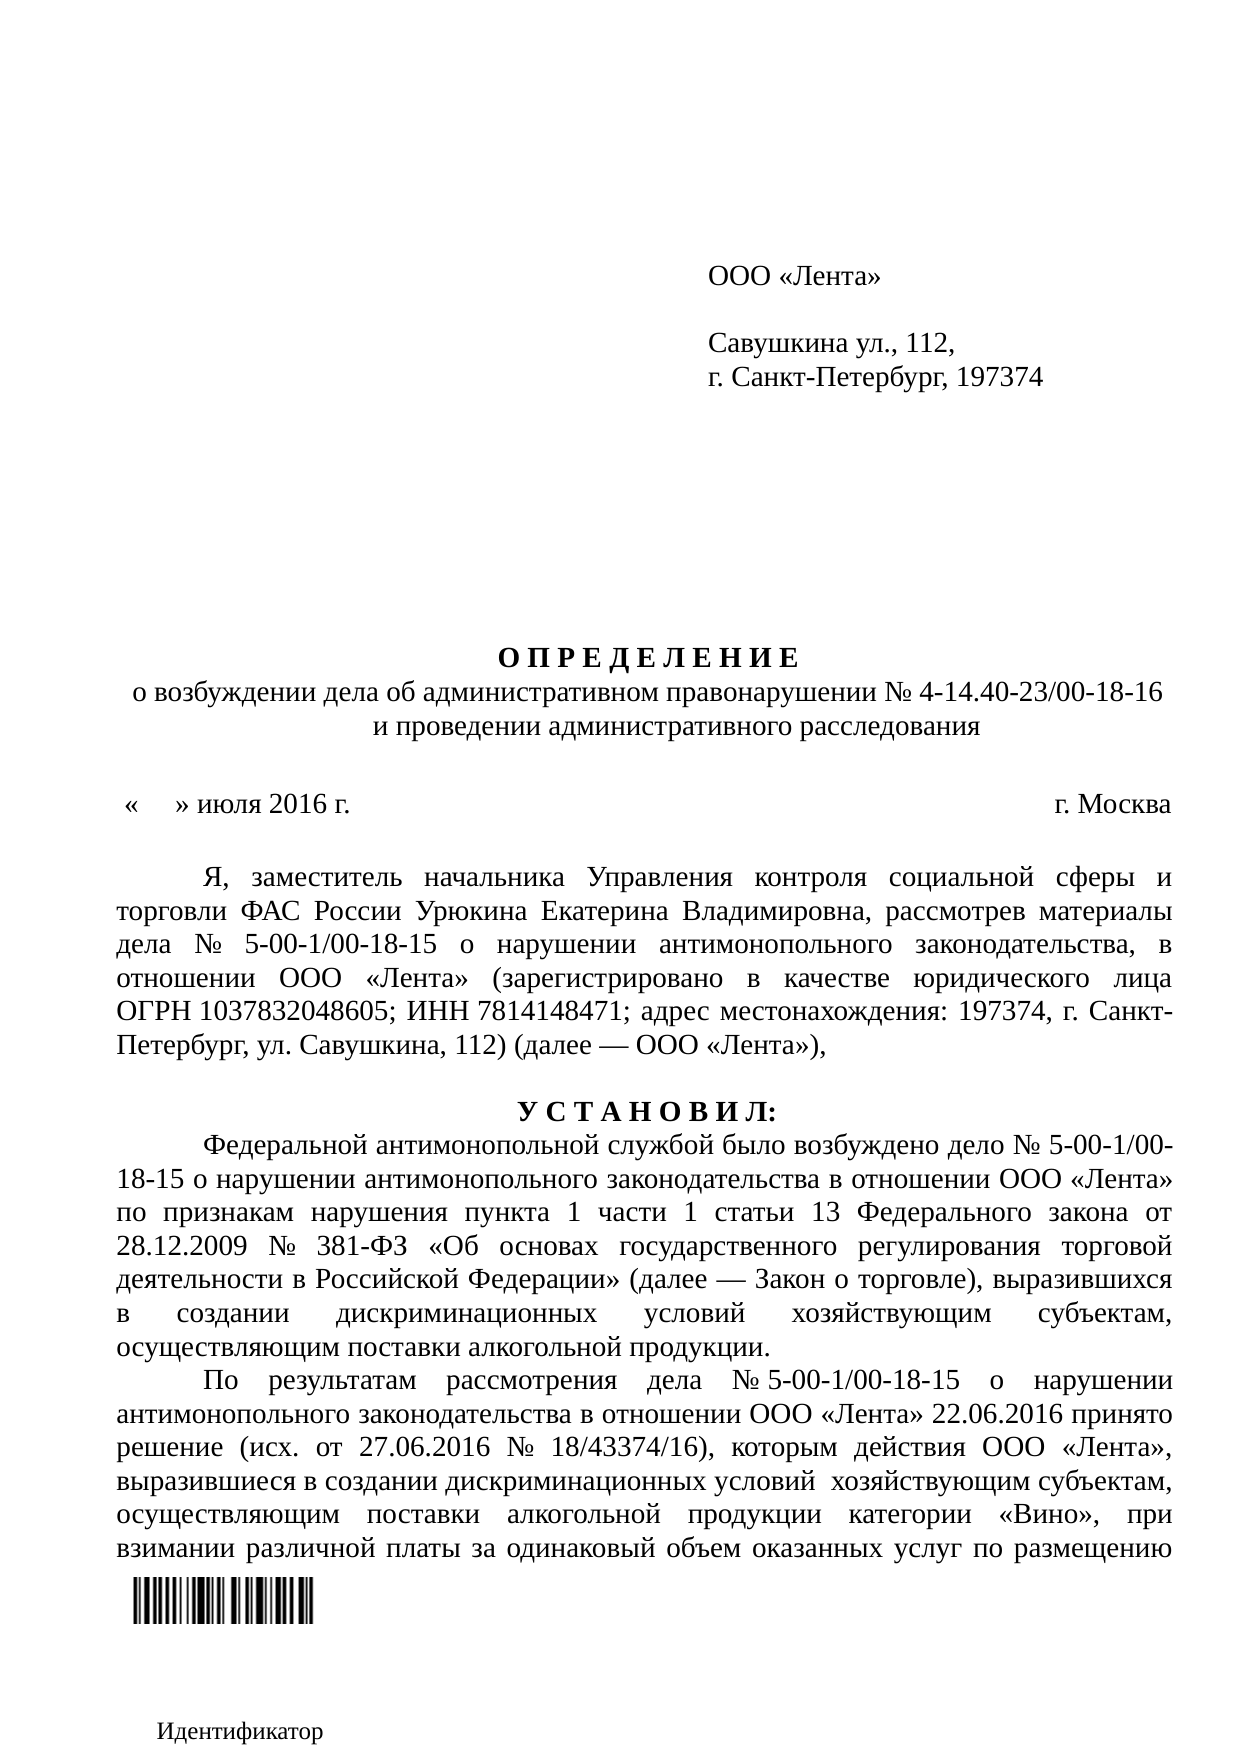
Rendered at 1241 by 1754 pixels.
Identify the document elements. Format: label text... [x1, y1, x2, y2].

text Я, заместитель начальника Управления контроля социальной сферы и торговли ФАС России Урюкина Екатерина Владимировна, рассмотрев материалы дела № 5-00-1/00-18-15 о нарушении антимонопольного законодательства, в отношении ООО «Лента» (зарегистрировано в качестве юридического лица ОГРН 1037832048605; ИНН 7814148471; адрес местонахождения: 197374, г. Санкт-Петербург, ул. Савушкина, 112) (далее — ООО «Лента»), [116, 859, 1173, 1060]
table_cell О П Р Е Д Е Л Е Н И Е о возбуждении дела об административном правонарушении № 4-14.40-23/00-18-16 и проведении административного расследования [118, 635, 1177, 781]
text По результатам рассмотрения дела № 5-00-1/00-18-15 о нарушении антимонопольного законодательства в отношении ООО «Лента» 22.06.2016 принято решение (исх. от 27.06.2016 № 18/43374/16), которым действия ООО «Лента», выразившиеся в создании дискриминационных условий хозяйствующим субъектам, осуществляющим поставки алкогольной продукции категории «Вино», при взимании различной платы за одинаковый объем оказанных услуг по размещению [116, 1362, 1173, 1563]
table_cell г. Москва [648, 781, 1177, 826]
table_header [118, 185, 677, 635]
text Федеральной антимонопольной службой было возбуждено дело № 5-00-1/00-18-15 о нарушении антимонопольного законодательства в отношении ООО «Лента» по признакам нарушения пункта 1 части 1 статьи 13 Федерального закона от 28.12.2009 № 381-ФЗ «Об основах государственного регулирования торговой деятельности в Российской Федерации» (далее — Закон о торговле), выразившихся в создании дискриминационных условий хозяйствующим субъектам, осуществляющим поставки алкогольной продукции. [116, 1127, 1173, 1362]
table_header ООО «Лента» Савушкина ул., 112, г. Санкт-Петербург, 197374 [677, 185, 1177, 635]
table_cell « » июля 2016 г. [118, 781, 647, 826]
text У С Т А Н О В И Л: [116, 1094, 1177, 1127]
picture [118, 1577, 331, 1624]
